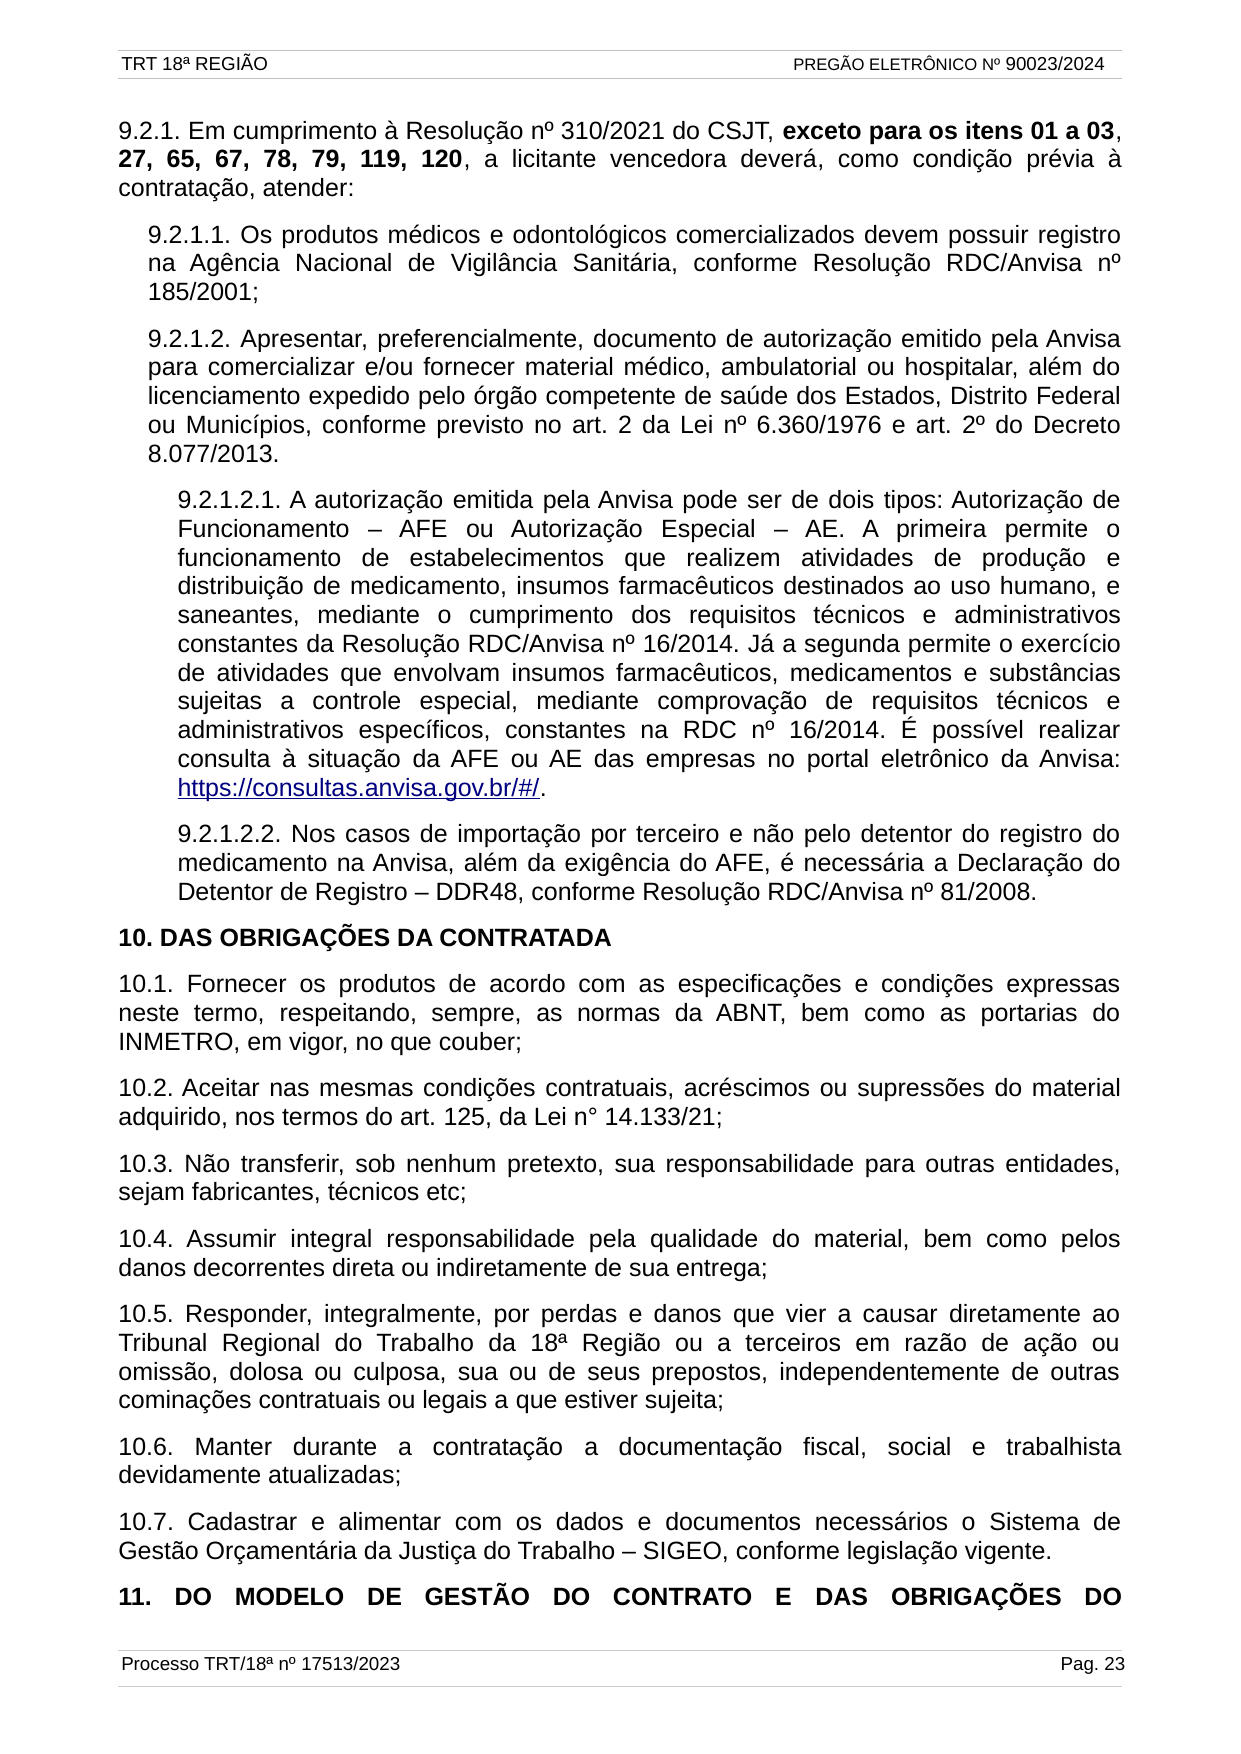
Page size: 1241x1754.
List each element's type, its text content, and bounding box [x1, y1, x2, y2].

text 9.2.1.2. Apresentar, preferencialmente, documento de autorização emitido pela Anvisa para comercializar e/ou fornecer material médico, ambulatorial ou hospitalar, além do licenciamento expedido pelo órgão competente de saúde dos Estados, Distrito Federal ou Municípios, conforme previsto no art. 2 da Lei nº 6.360/1976 e art. 2º do Decreto 8.077/2013. [148, 323, 1122, 467]
text 9.2.1. Em cumprimento à Resolução nº 310/2021 do CSJT, exceto para os itens 01 a 03, 27, 65, 67, 78, 79, 119, 120, a licitante vencedora deverá, como condição prévia à contratação, atender: [118, 116, 1122, 202]
text 10.4. Assumir integral responsabilidade pela qualidade do material, bem como pelos danos decorrentes direta ou indiretamente de sua entrega; [118, 1224, 1122, 1281]
text 9.2.1.2.1. A autorização emitida pela Anvisa pode ser de dois tipos: Autorização de Funcionamento – AFE ou Autorização Especial – AE. A primeira permite o funcionamento de estabelecimentos que realizem atividades de produção e distribuição de medicamento, insumos farmacêuticos destinados ao uso humano, e saneantes, mediante o cumprimento dos requisitos técnicos e administrativos constantes da Resolução RDC/Anvisa nº 16/2014. Já a segunda permite o exercício de atividades que envolvam insumos farmacêuticos, medicamentos e substâncias sujeitas a controle especial, mediante comprovação de requisitos técnicos e administrativos específicos, constantes na RDC nº 16/2014. É possível realizar consulta à situação da AFE ou AE das empresas no portal eletrônico da Anvisa: https://consultas.anvisa.gov.br/#/. [177, 485, 1122, 801]
text 10.6. Manter durante a contratação a documentação fiscal, social e trabalhista devidamente atualizadas; [118, 1432, 1122, 1489]
text 10.3. Não transferir, sob nenhum pretexto, sua responsabilidade para outras entidades, sejam fabricantes, técnicos etc; [118, 1148, 1122, 1206]
text 9.2.1.2.2. Nos casos de importação por terceiro e não pelo detentor do registro do medicamento na Anvisa, além da exigência do AFE, é necessária a Declaração do Detentor de Registro – DDR48, conforme Resolução RDC/Anvisa nº 81/2008. [177, 819, 1122, 905]
text 10.5. Responder, integralmente, por perdas e danos que vier a causar diretamente ao Tribunal Regional do Trabalho da 18ª Região ou a terceiros em razão de ação ou omissão, dolosa ou culposa, sua ou de seus prepostos, independentemente de outras cominações contratuais ou legais a que estiver sujeita; [118, 1299, 1122, 1414]
text 10. DAS OBRIGAÇÕES DA CONTRATADA [118, 923, 1122, 952]
text 11. DO MODELO DE GESTÃO DO CONTRATO E DAS OBRIGAÇÕES DO [118, 1582, 1122, 1611]
text 10.7. Cadastrar e alimentar com os dados e documentos necessários o Sistema de Gestão Orçamentária da Justiça do Trabalho – SIGEO, conforme legislação vigente. [118, 1507, 1122, 1564]
text 10.2. Aceitar nas mesmas condições contratuais, acréscimos ou supressões do material adquirido, nos termos do art. 125, da Lei n° 14.133/21; [118, 1073, 1122, 1131]
text 10.1. Fornecer os produtos de acordo com as especificações e condições expressas neste termo, respeitando, sempre, as normas da ABNT, bem como as portarias do INMETRO, em vigor, no que couber; [118, 969, 1122, 1056]
text 9.2.1.1. Os produtos médicos e odontológicos comercializados devem possuir registro na Agência Nacional de Vigilância Sanitária, conforme Resolução RDC/Anvisa nº 185/2001; [148, 219, 1122, 306]
